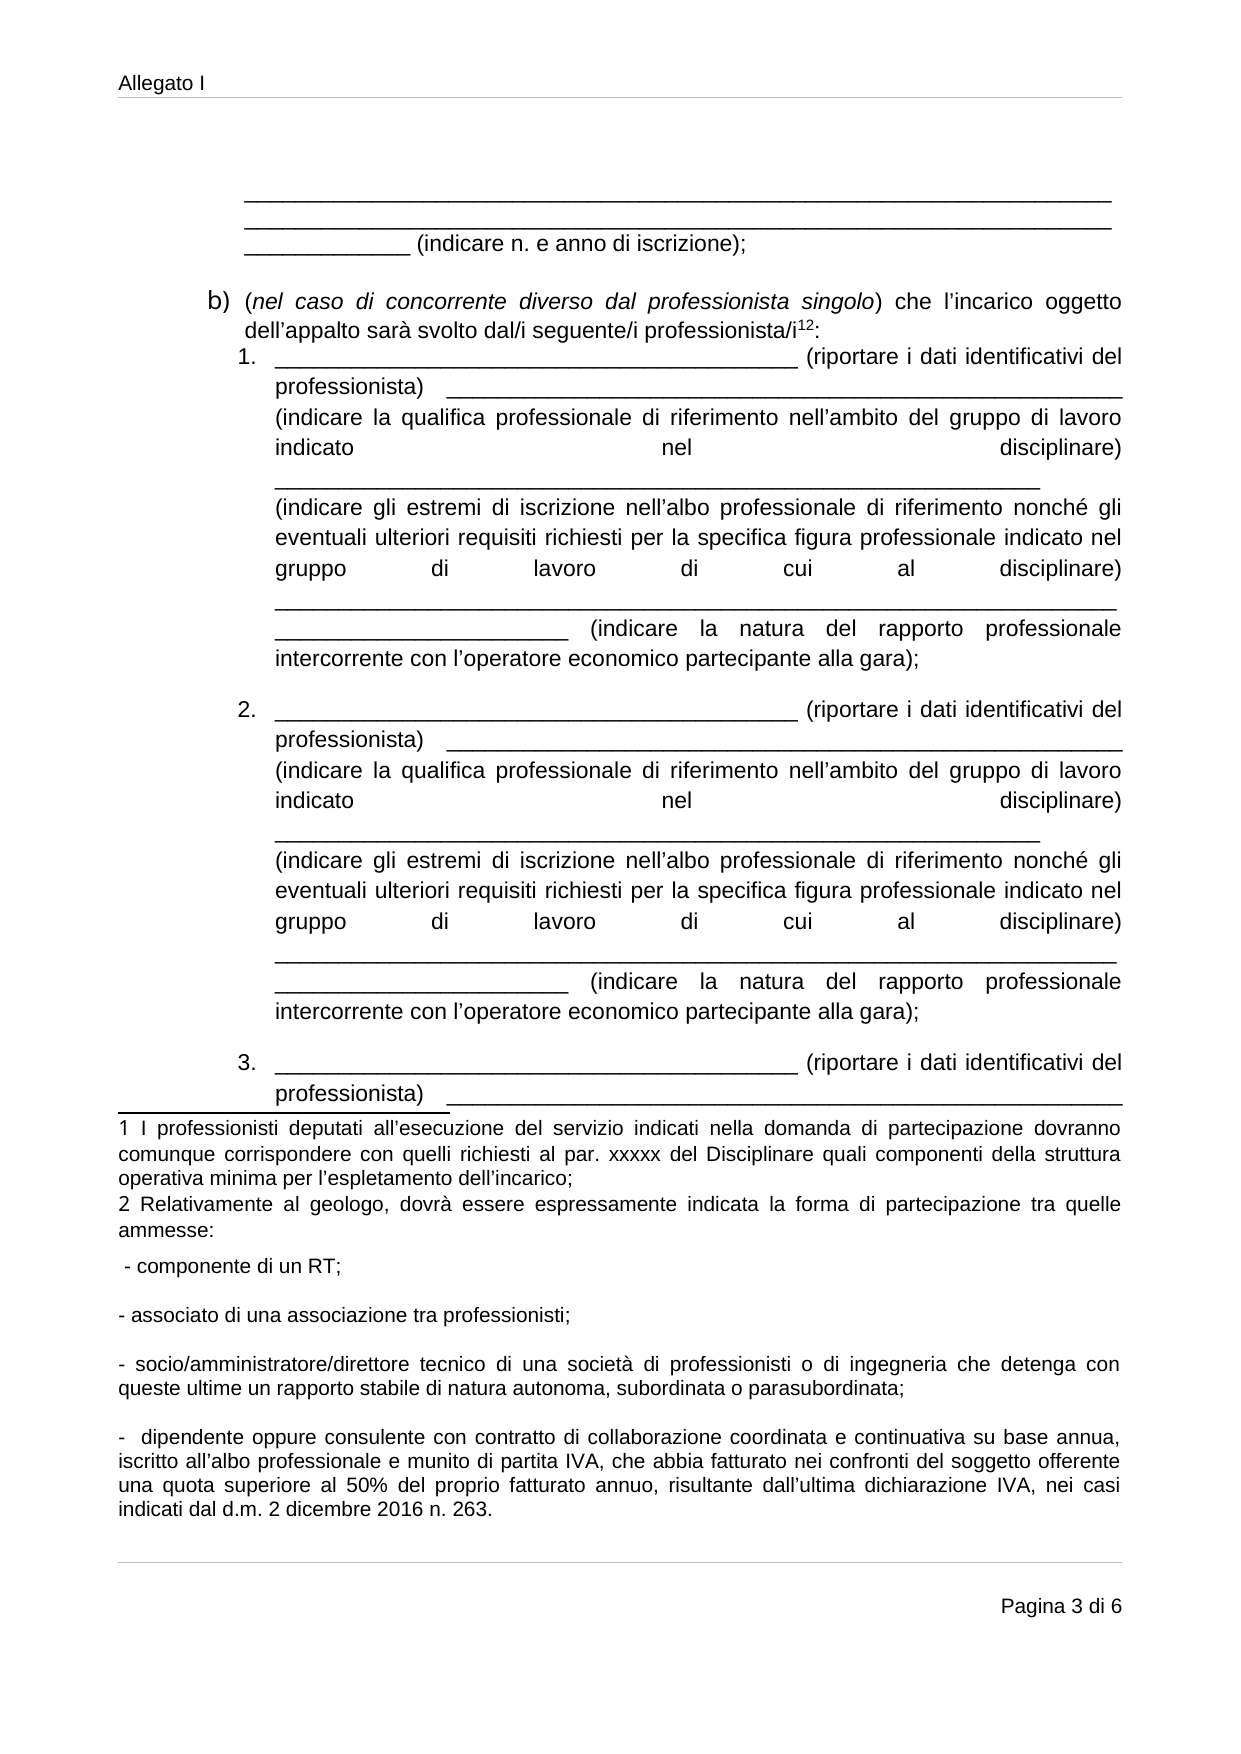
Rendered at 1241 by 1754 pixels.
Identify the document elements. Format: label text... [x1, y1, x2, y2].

list - componente di un RT; [118, 1254, 1122, 1278]
list (nel caso di professionista signolo) di essere in possesso dei titoli di studio e di tutte le abilitazioni necessarie ai fini dell’espletamente dell’incarico, indicando gli estremi delle iscrizioni agli albi di riferimento _____________________________________________________________________________________________________________________________________________________________________________________________________________________________________________________________________________________________________________________________________________________________________________________________________________________________________ (indicare n. e anno di iscrizione); [207, 177, 1122, 256]
list _________________________________________ (riportare i dati identificativi del professionista) _____________________________________________________ (indicare la qualifica professionale di riferimento nell’ambito del gruppo di lavoro indicato nel disciplinare) ____________________________________________________________ (indicare gli estremi di iscrizione nell’albo professionale di riferimento nonché gli eventuali ulteriori requisiti richiesti per la specifica figura professionale indicato nel gruppo di lavoro di cui al disciplinare) _________________________________________________________________________________________ (indicare la natura del rapporto professionale intercorrente con l’operatore economico partecipante alla gara); [237, 696, 1122, 1024]
list - dipendente oppure consulente con contratto di collaborazione coordinata e continuativa su base annua, iscritto all’albo professionale e munito di partita IVA, che abbia fatturato nei confronti del soggetto offerente una quota superiore al 50% del proprio fatturato annuo, risultante dall’ultima dichiarazione IVA, nei casi indicati dal d.m. 2 dicembre 2016 n. 263. [118, 1425, 1122, 1521]
list - associato di una associazione tra professionisti; [118, 1303, 1122, 1327]
list - socio/amministratore/direttore tecnico di una società di professionisti o di ingegneria che detenga con queste ultime un rapporto stabile di natura autonoma, subordinata o parasubordinata; [118, 1352, 1122, 1400]
list I professionisti deputati all’esecuzione del servizio indicati nella domanda di partecipazione dovranno comunque corrispondere con quelli richiesti al par. xxxxx del Disciplinare quali componenti della struttura operativa minima per l’espletamento dell’incarico; [118, 1113, 1122, 1189]
list _________________________________________ (riportare i dati identificativi del professionista) _____________________________________________________ (indicare la qualifica professionale di riferimento nell’ambito del gruppo di lavoro indicato nel disciplinare) ____________________________________________________________ (indicare gli estremi di iscrizione nell’albo professionale di riferimento nonché gli eventuali ulteriori requisiti richiesti per la specifica figura professionale indicato nel gruppo di lavoro di cui al disciplinare) _________________________________________________________________________________________ (indicare la natura del rapporto professionale intercorrente con l’operatore economico partecipante alla gara); [237, 343, 1122, 671]
list Relativamente al geologo, dovrà essere espressamente indicata la forma di partecipazione tra quelle ammesse: [118, 1189, 1122, 1242]
list _________________________________________ (riportare i dati identificativi del professionista) _____________________________________________________ [237, 1049, 1122, 1106]
list (nel caso di concorrente diverso dal professionista singolo) che l’incarico oggetto dell’appalto sarà svolto dal/i seguente/i professionista/i: [207, 283, 1122, 343]
